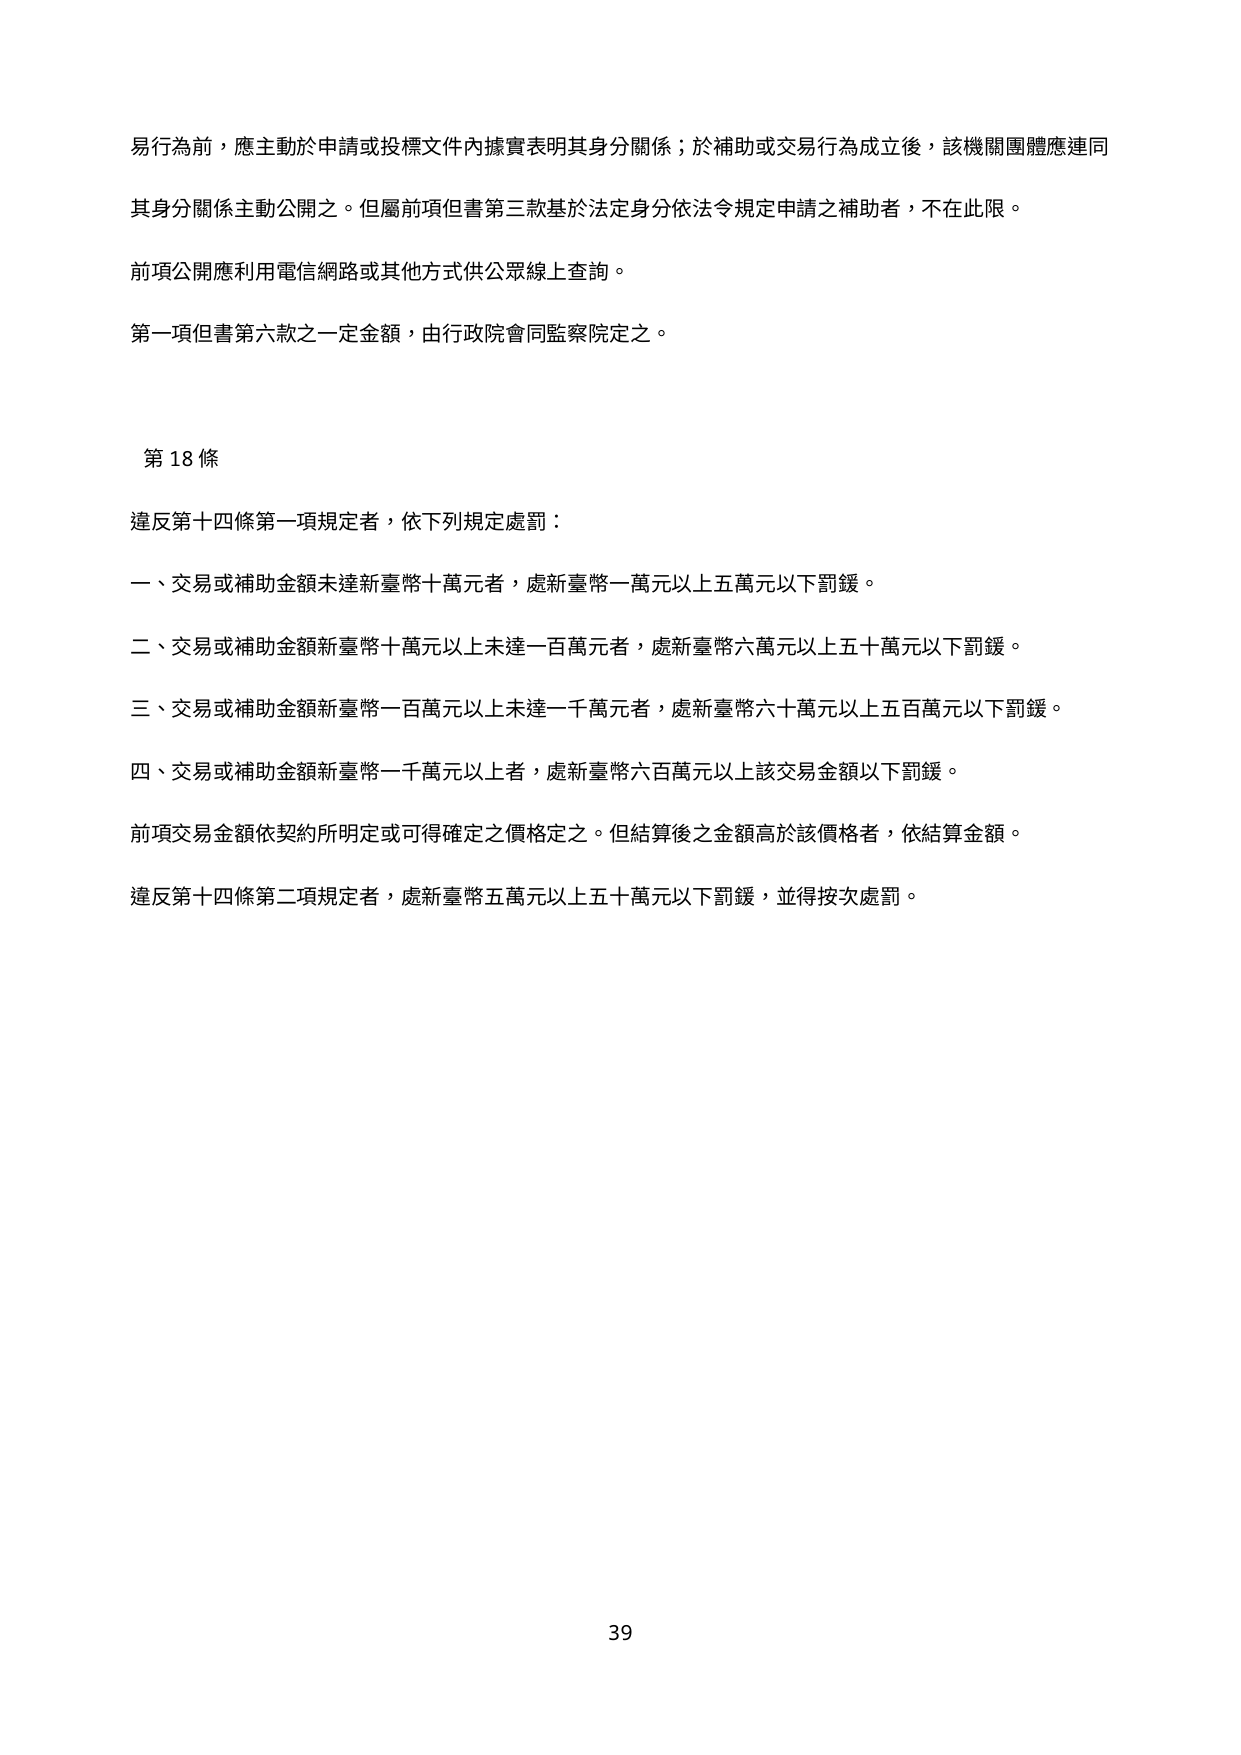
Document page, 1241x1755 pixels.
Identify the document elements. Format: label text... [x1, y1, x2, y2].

text 前項公開應利用電信網路或其他方式供公眾線上查詢。 [130, 228, 1110, 291]
text 第一項但書第六款之一定金額，由行政院會同監察院定之。 [130, 291, 1110, 353]
text 前項交易金額依契約所明定或可得確定之價格定之。但結算後之金額高於該價格者，依結算金額。 [130, 791, 1110, 853]
text 違反第十四條第二項規定者，處新臺幣五萬元以上五十萬元以下罰鍰，並得按次處罰。 [130, 853, 1110, 916]
text 四、交易或補助金額新臺幣一千萬元以上者，處新臺幣六百萬元以上該交易金額以下罰鍰。 [130, 728, 1110, 791]
text 違反第十四條第一項規定者，依下列規定處罰： [130, 478, 1110, 541]
text 一、交易或補助金額未達新臺幣十萬元者，處新臺幣一萬元以上五萬元以下罰鍰。 [130, 541, 1110, 603]
text 第18條 [56, 416, 1204, 478]
text 二、交易或補助金額新臺幣十萬元以上未達一百萬元者，處新臺幣六萬元以上五十萬元以下罰鍰。 [130, 603, 1110, 666]
text 易行為前，應主動於申請或投標文件內據實表明其身分關係；於補助或交易行為成立後，該機關團體應連同其身分關係主動公開之。但屬前項但書第三款基於法定身分依法令規定申請之補助者，不在此限。 [130, 103, 1110, 228]
text 三、交易或補助金額新臺幣一百萬元以上未達一千萬元者，處新臺幣六十萬元以上五百萬元以下罰鍰。 [130, 666, 1110, 728]
